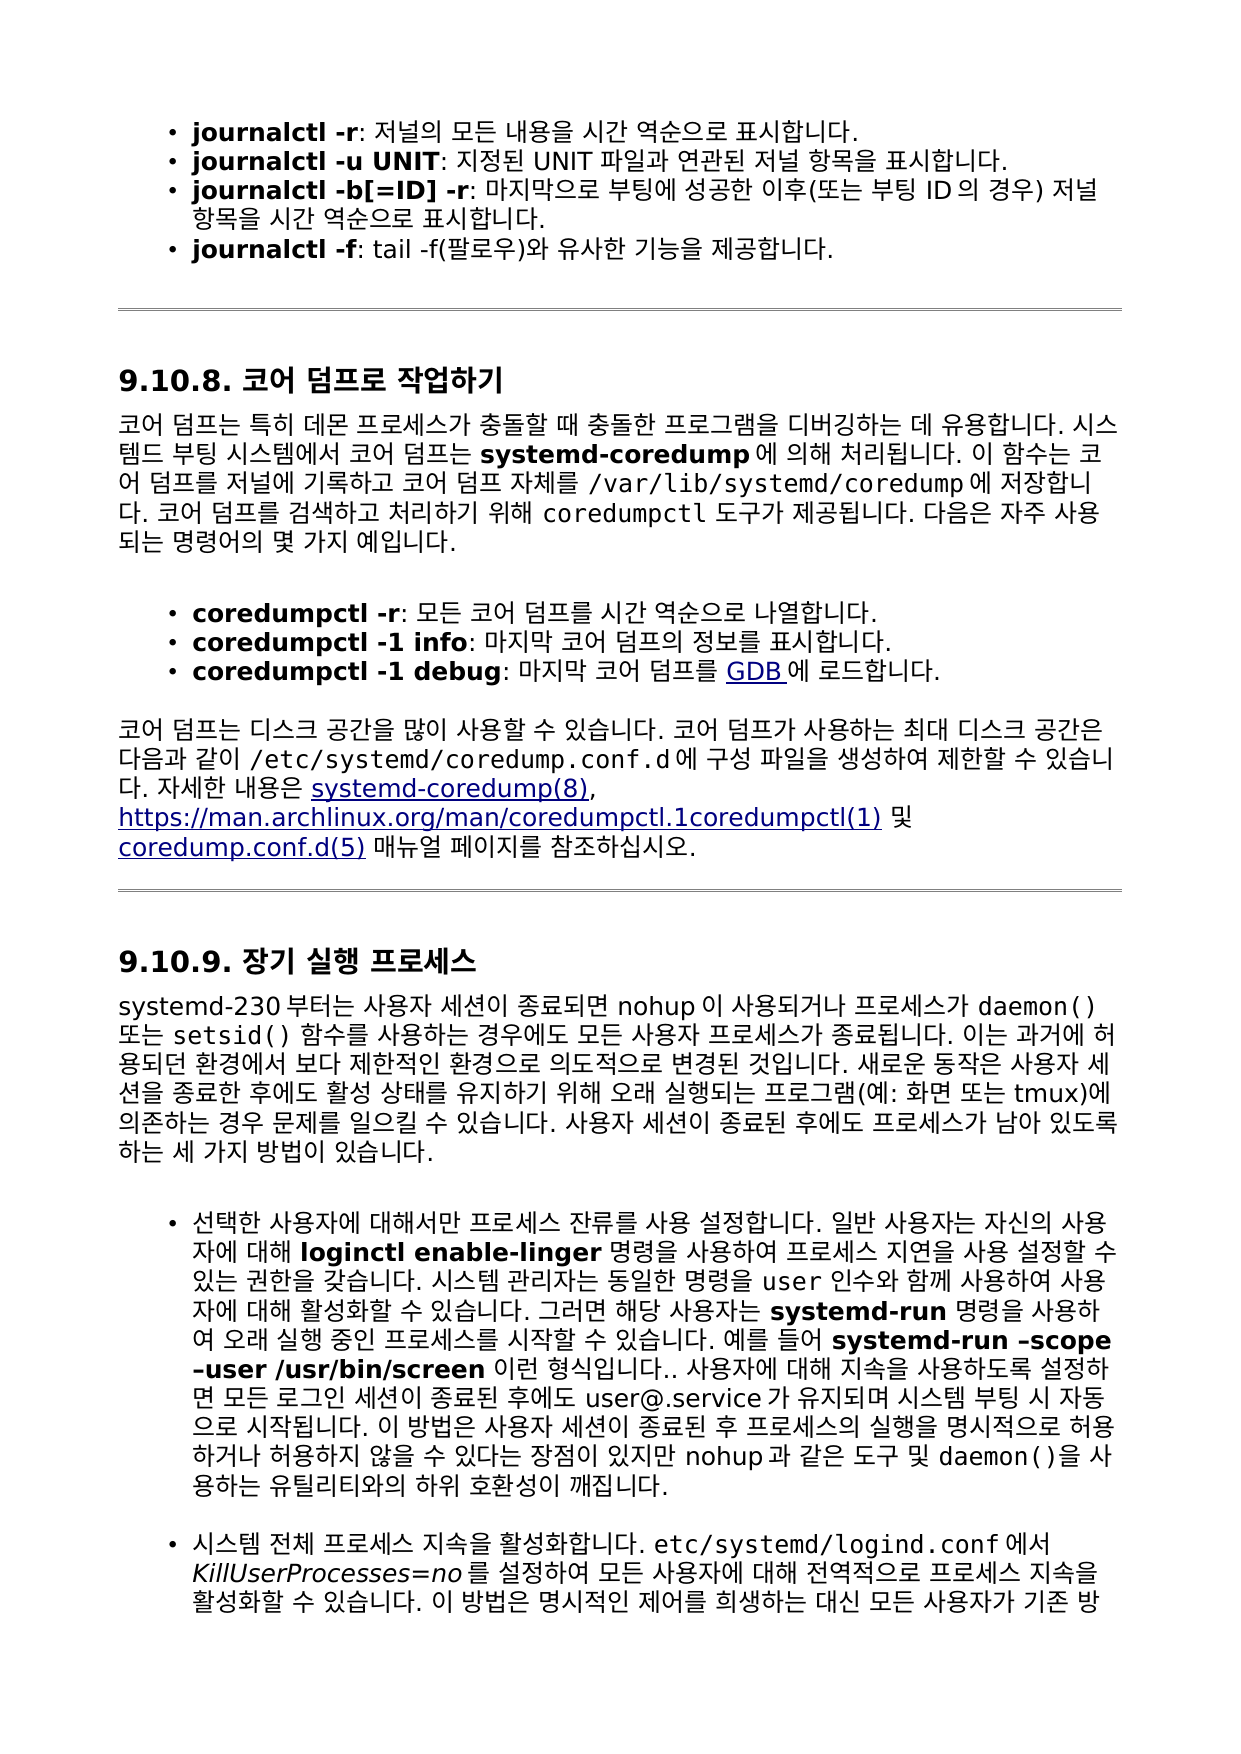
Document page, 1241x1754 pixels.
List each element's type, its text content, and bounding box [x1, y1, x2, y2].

subtitle 9.10.9. 장기 실행 프로세스 [118, 946, 1122, 980]
list journalctl -b[=ID] -r: 마지막으로 부팅에 성공한 이후(또는 부팅 ID의 경우) 저널 항목을 시간 역순으로 표시합니다. [177, 176, 1122, 235]
list journalctl -u UNIT: 지정된 UNIT 파일과 연관된 저널 항목을 표시합니다. [177, 147, 1122, 176]
list coredumpctl -1 info: 마지막 코어 덤프의 정보를 표시합니다. [177, 628, 1122, 657]
list coredumpctl -1 debug: 마지막 코어 덤프를 GDB에 로드합니다. [177, 657, 1122, 687]
text 코어 덤프는 디스크 공간을 많이 사용할 수 있습니다. 코어 덤프가 사용하는 최대 디스크 공간은 다음과 같이 /etc/systemd/coredump.conf.d에 구성 파일을 생성하여 제한할 수 있습니다. 자세한 내용은 systemd-coredump(8), https://man.archlinux.org/man/coredumpctl.1coredumpctl(1) 및 coredump.conf.d(5) 매뉴얼 페이지를 참조하십시오. [118, 716, 1122, 862]
list journalctl -f: tail -f(팔로우)와 유사한 기능을 제공합니다. [177, 235, 1122, 264]
subtitle 9.10.8. 코어 덤프로 작업하기 [118, 365, 1122, 399]
list 선택한 사용자에 대해서만 프로세스 잔류를 사용 설정합니다. 일반 사용자는 자신의 사용자에 대해 loginctl enable-linger 명령을 사용하여 프로세스 지연을 사용 설정할 수 있는 권한을 갖습니다. 시스템 관리자는 동일한 명령을 user 인수와 함께 사용하여 사용자에 대해 활성화할 수 있습니다. 그러면 해당 사용자는 systemd-run 명령을 사용하여 오래 실행 중인 프로세스를 시작할 수 있습니다. 예를 들어 systemd-run –scope –user /usr/bin/screen 이런 형식입니다.. 사용자에 대해 지속을 사용하도록 설정하면 모든 로그인 세션이 종료된 후에도 user@.service가 유지되며 시스템 부팅 시 자동으로 시작됩니다. 이 방법은 사용자 세션이 종료된 후 프로세스의 실행을 명시적으로 허용하거나 허용하지 않을 수 있다는 장점이 있지만 nohup과 같은 도구 및 daemon()을 사용하는 유틸리티와의 하위 호환성이 깨집니다. [177, 1209, 1122, 1501]
list coredumpctl -r: 모든 코어 덤프를 시간 역순으로 나열합니다. [177, 599, 1122, 628]
text systemd-230부터는 사용자 세션이 종료되면 nohup이 사용되거나 프로세스가 daemon() 또는 setsid() 함수를 사용하는 경우에도 모든 사용자 프로세스가 종료됩니다. 이는 과거에 허용되던 환경에서 보다 제한적인 환경으로 의도적으로 변경된 것입니다. 새로운 동작은 사용자 세션을 종료한 후에도 활성 상태를 유지하기 위해 오래 실행되는 프로그램(예: 화면 또는 tmux)에 의존하는 경우 문제를 일으킬 수 있습니다. 사용자 세션이 종료된 후에도 프로세스가 남아 있도록 하는 세 가지 방법이 있습니다. [118, 992, 1122, 1167]
text 코어 덤프는 특히 데몬 프로세스가 충돌할 때 충돌한 프로그램을 디버깅하는 데 유용합니다. 시스템드 부팅 시스템에서 코어 덤프는 systemd-coredump에 의해 처리됩니다. 이 함수는 코어 덤프를 저널에 기록하고 코어 덤프 자체를 /var/lib/systemd/coredump에 저장합니다. 코어 덤프를 검색하고 처리하기 위해 coredumpctl 도구가 제공됩니다. 다음은 자주 사용되는 명령어의 몇 가지 예입니다. [118, 411, 1122, 557]
list journalctl -r: 저널의 모든 내용을 시간 역순으로 표시합니다. [177, 118, 1122, 147]
list 시스템 전체 프로세스 지속을 활성화합니다. etc/systemd/logind.conf에서 KillUserProcesses=no를 설정하여 모든 사용자에 대해 전역적으로 프로세스 지속을 활성화할 수 있습니다. 이 방법은 명시적인 제어를 희생하는 대신 모든 사용자가 기존 방 [177, 1530, 1122, 1618]
